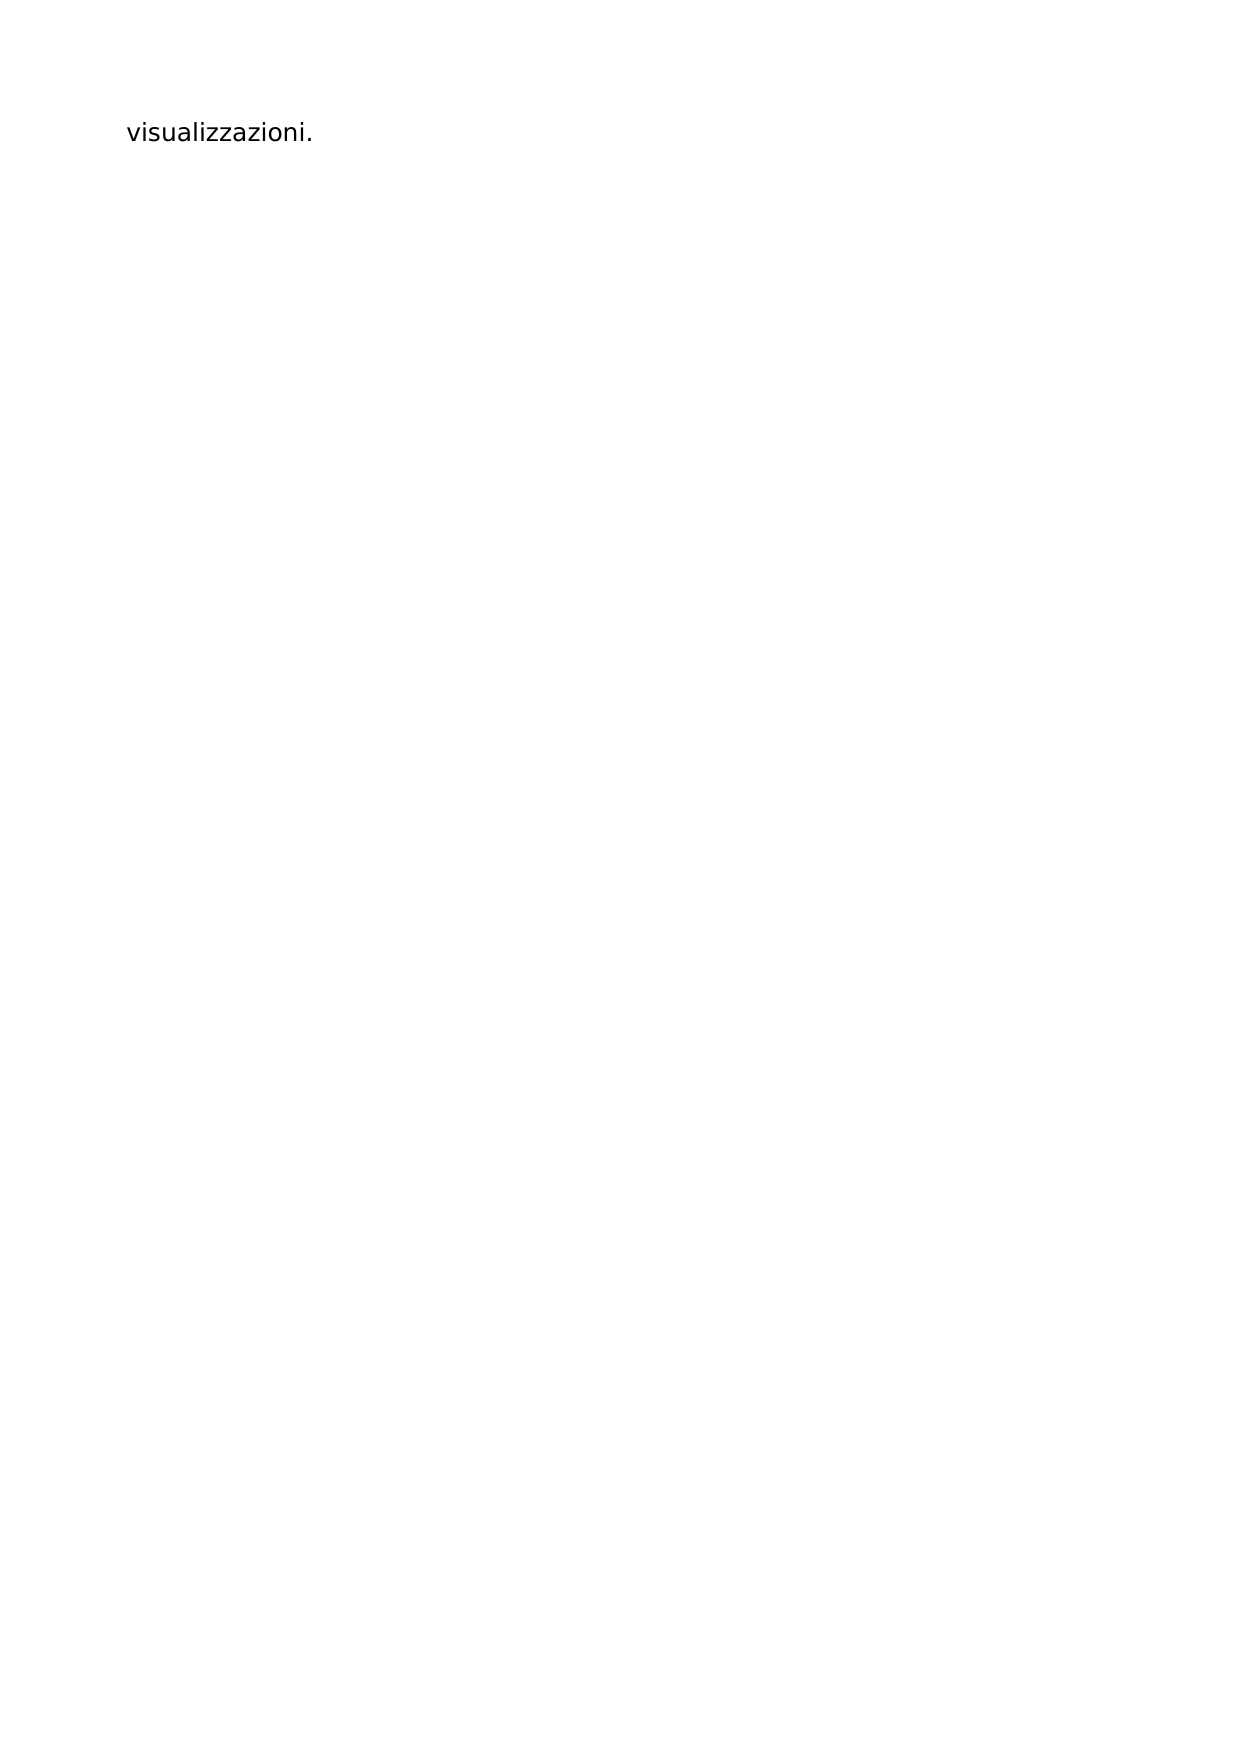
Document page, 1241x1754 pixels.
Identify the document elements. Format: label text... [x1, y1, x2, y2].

text visualizzazioni. [118, 118, 1122, 147]
